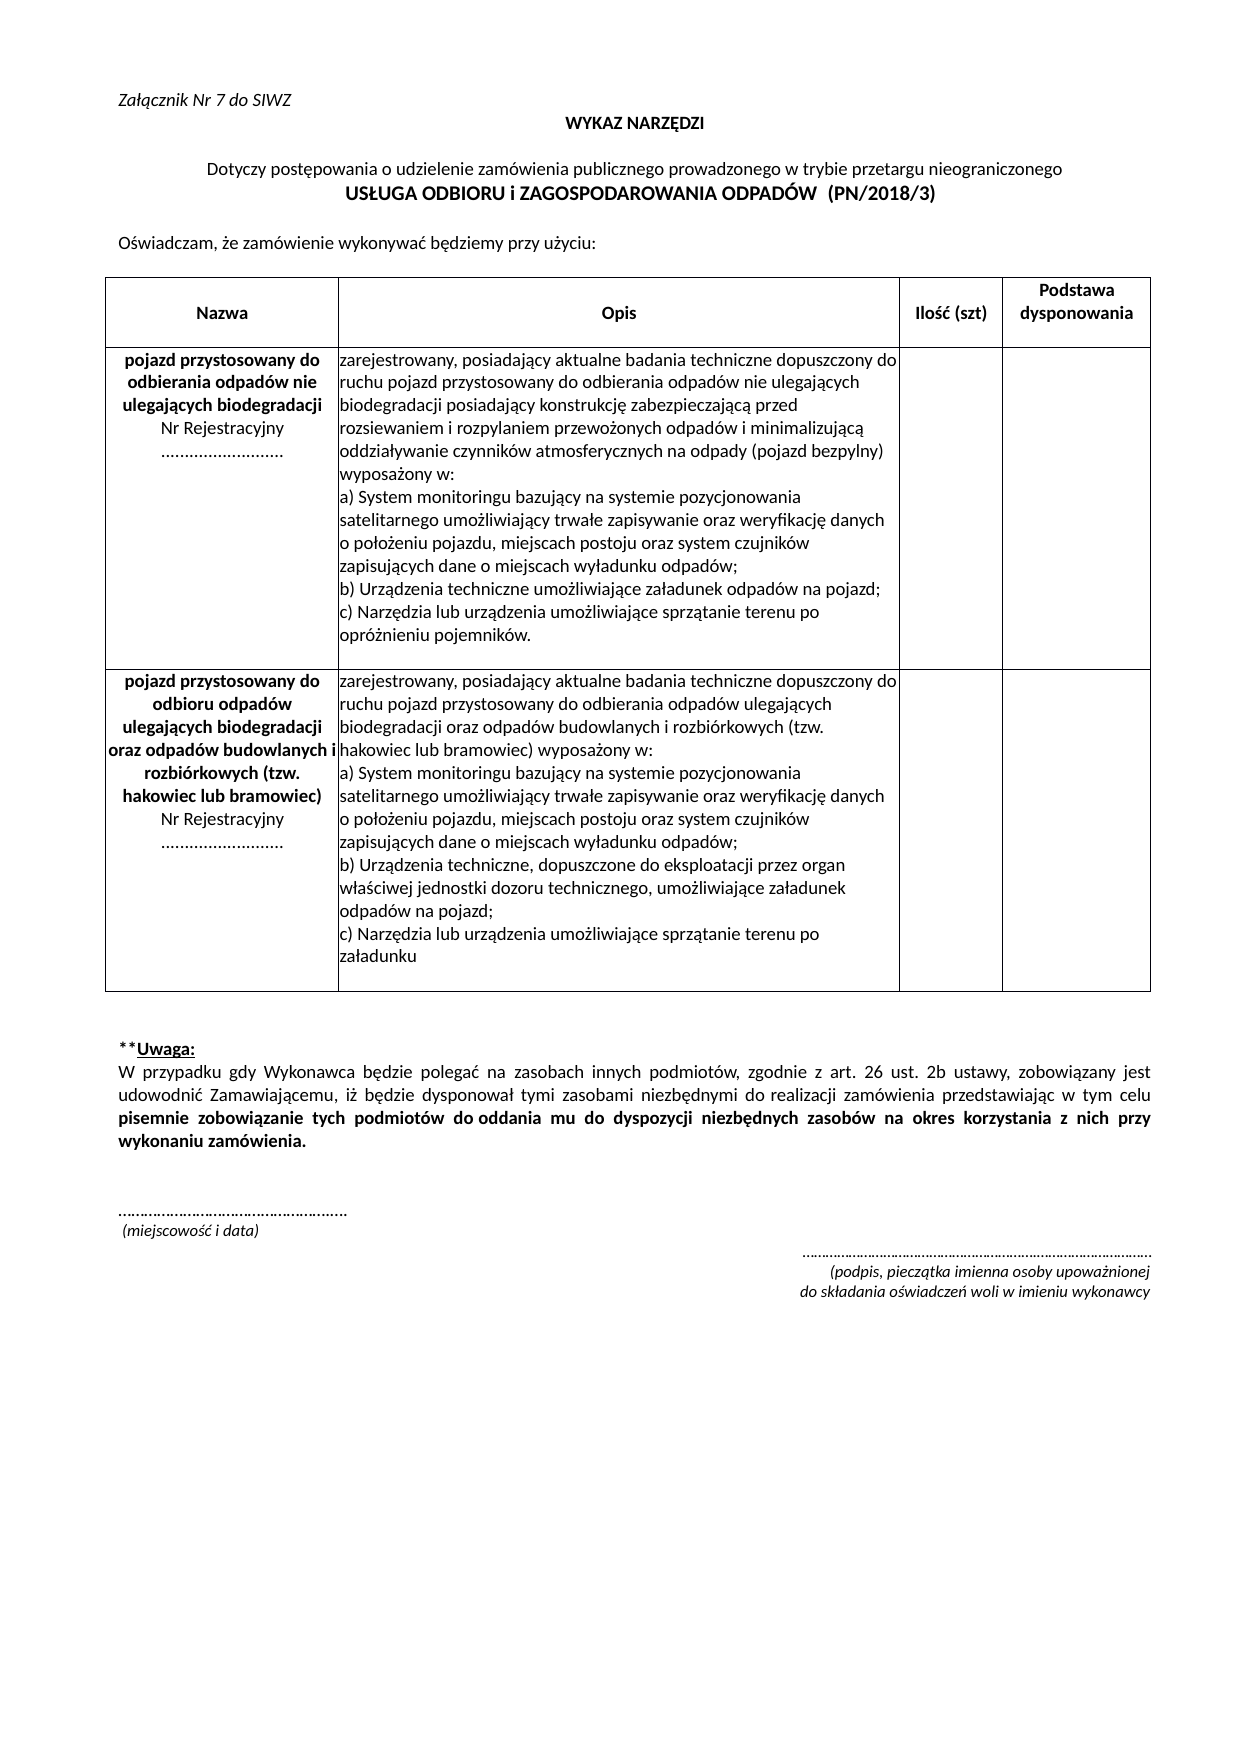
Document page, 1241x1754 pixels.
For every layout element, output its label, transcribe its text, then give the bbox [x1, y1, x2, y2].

table_header Opis [339, 278, 899, 347]
subtitle WYKAZ NARZĘDZI [118, 112, 1152, 134]
table_cell [1003, 670, 1150, 991]
table_cell pojazd przystosowany do odbierania odpadów nie ulegających biodegradacji Nr Rejestracyjny .......................... [106, 348, 338, 669]
text Oświadczam, że zamówienie wykonywać będziemy przy użyciu: [118, 231, 1152, 254]
text …………………………………………………….………………………… [118, 1241, 1152, 1261]
text ………………………………………….…. [118, 1198, 1152, 1221]
text (miejscowość i data) [118, 1221, 1152, 1241]
table_cell pojazd przystosowany do odbioru odpadów ulegających biodegradacji oraz odpadów budowlanych i rozbiórkowych (tzw. hakowiec lub bramowiec) Nr Rejestracyjny .......................... [106, 670, 338, 991]
text Dotyczy postępowania o udzielenie zamówienia publicznego prowadzonego w trybie przetargu nieograniczonego [118, 157, 1152, 180]
table_header Podstawa dysponowania [1003, 278, 1150, 347]
text W przypadku gdy Wykonawca będzie polegać na zasobach innych podmiotów, zgodnie z art. 26 ust. 2b ustawy, zobowiązany jest udowodnić Zamawiającemu, iż będzie dysponował tymi zasobami niezbędnymi do realizacji zamówienia przedstawiając w tym celu pisemnie zobowiązanie tych podmiotów do oddania mu do dyspozycji niezbędnych zasobów na okres korzystania z nich przy wykonaniu zamówienia. [118, 1060, 1152, 1152]
table_header Ilość (szt) [900, 278, 1002, 347]
text do składania oświadczeń woli w imieniu wykonawcy [634, 1282, 1152, 1302]
table_cell zarejestrowany, posiadający aktualne badania techniczne dopuszczony do ruchu pojazd przystosowany do odbierania odpadów ulegających biodegradacji oraz odpadów budowlanych i rozbiórkowych (tzw. hakowiec lub bramowiec) wyposażony w: a) System monitoringu bazujący na systemie pozycjonowania satelitarnego umożliwiający trwałe zapisywanie oraz weryfikację danych o położeniu pojazdu, miejscach postoju oraz system czujników zapisujących dane o miejscach wyładunku odpadów; b) Urządzenia techniczne, dopuszczone do eksploatacji przez organ właściwej jednostki dozoru technicznego, umożliwiające załadunek odpadów na pojazd; c) Narzędzia lub urządzenia umożliwiające sprzątanie terenu po załadunku [339, 670, 899, 991]
text **Uwaga: [118, 1037, 1152, 1060]
table_header Nazwa [106, 278, 338, 347]
table_cell [900, 670, 1002, 991]
text (podpis, pieczątka imienna osoby upoważnionej [634, 1261, 1152, 1282]
text USŁUGA ODBIORU i ZAGOSPODAROWANIA ODPADÓW (PN/2018/3) [118, 180, 1163, 206]
table_cell [900, 348, 1002, 669]
text Załącznik Nr 7 do SIWZ [118, 89, 1152, 112]
table_cell zarejestrowany, posiadający aktualne badania techniczne dopuszczony do ruchu pojazd przystosowany do odbierania odpadów nie ulegających biodegradacji posiadający konstrukcję zabezpieczającą przed rozsiewaniem i rozpylaniem przewożonych odpadów i minimalizującą oddziaływanie czynników atmosferycznych na odpady (pojazd bezpylny) wyposażony w: a) System monitoringu bazujący na systemie pozycjonowania satelitarnego umożliwiający trwałe zapisywanie oraz weryfikację danych o położeniu pojazdu, miejscach postoju oraz system czujników zapisujących dane o miejscach wyładunku odpadów; b) Urządzenia techniczne umożliwiające załadunek odpadów na pojazd; c) Narzędzia lub urządzenia umożliwiające sprzątanie terenu po opróżnieniu pojemników. [339, 348, 899, 669]
table_cell [1003, 348, 1150, 669]
